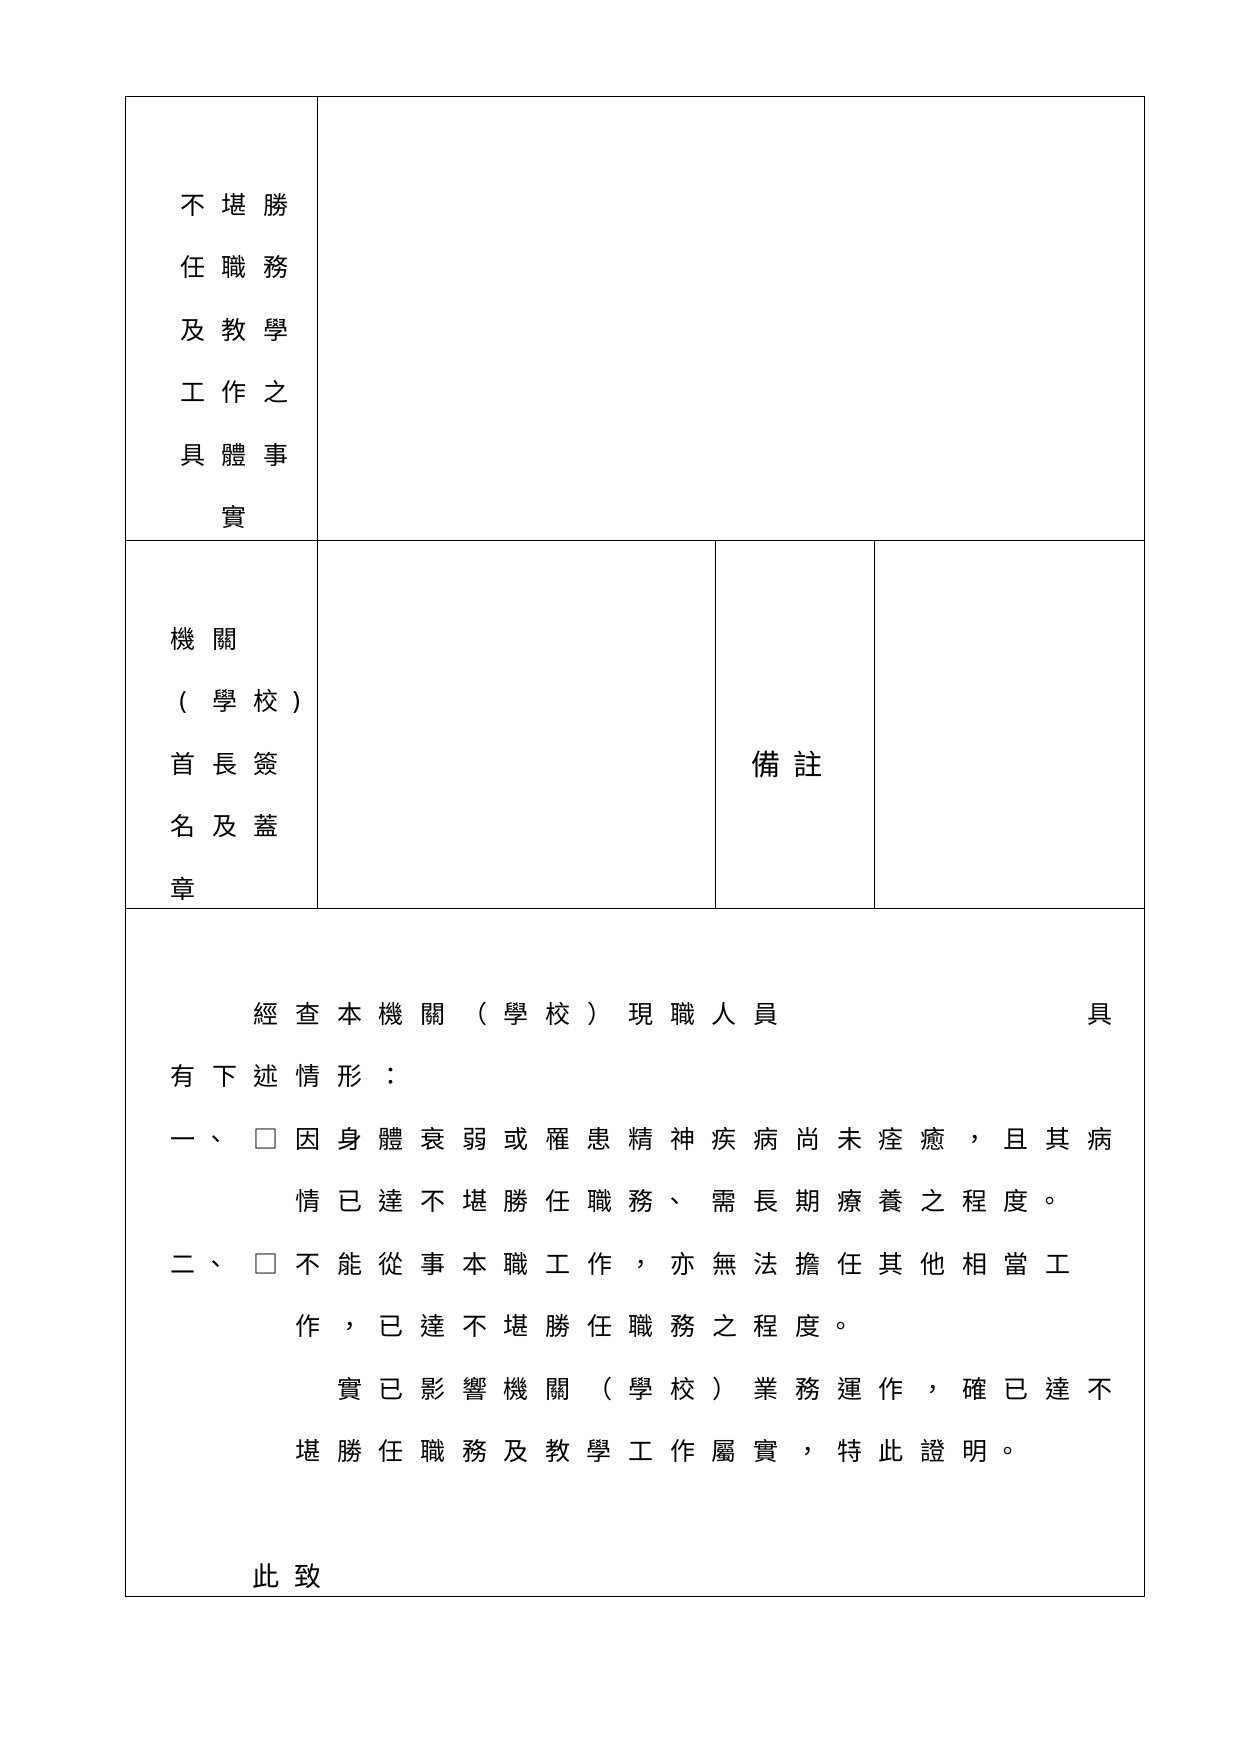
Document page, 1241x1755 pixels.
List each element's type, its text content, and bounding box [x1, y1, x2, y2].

table_cell 不堪勝任職務及教學工作之具體事實 [126, 97, 317, 540]
table_cell 經查本機關（學校）現職人員 具有下述情形： 一、□因身體衰弱或罹患精神疾病尚未痊癒，且其病情已達不堪勝任職務、需長期療養之程度。 二、□不能從事本職工作，亦無法擔任其他相當工作，已達不堪勝任職務之程度。 實已影響機關（學校）業務運作，確已達不堪勝任職務及教學工作屬實，特此證明。 此致 [126, 909, 1144, 1596]
table_cell [318, 97, 1144, 540]
table_cell 機關(學校)首長簽名及蓋章 [126, 541, 317, 908]
table_cell [318, 541, 715, 908]
table_cell [875, 541, 1144, 908]
table_cell 備註 [716, 541, 874, 908]
